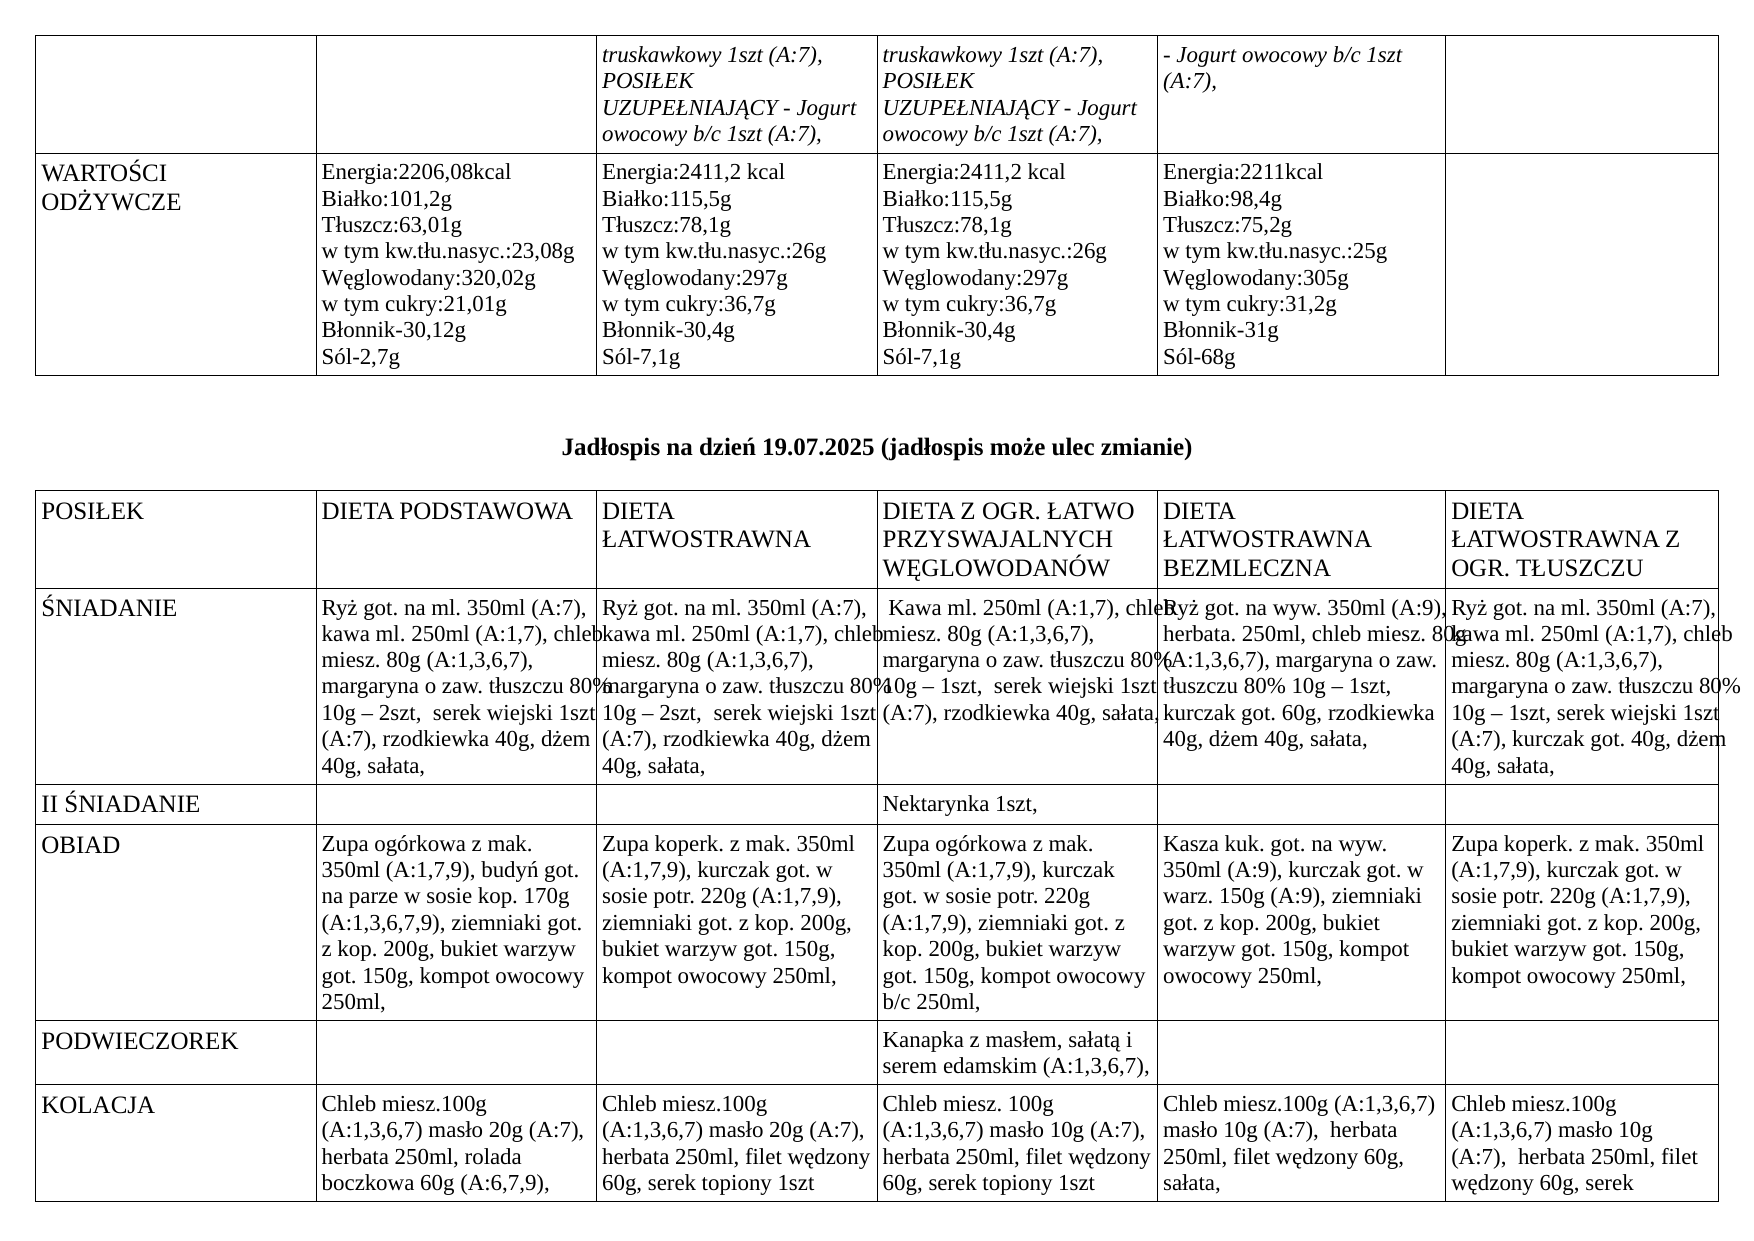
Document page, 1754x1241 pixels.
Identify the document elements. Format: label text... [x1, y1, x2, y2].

table_cell truskawkowy 1szt (A:7), POSIŁEK UZUPEŁNIAJĄCY - Jogurt owocowy b/c 1szt (A:7), [597, 36, 877, 152]
table_cell Energia:2411,2 kcal Białko:115,5g Tłuszcz:78,1g w tym kw.tłu.nasyc.:26g Węglowodany:297g w tym cukry:36,7g Błonnik-30,4g Sól-7,1g [878, 154, 1157, 375]
table_cell Zupa ogórkowa z mak. 350ml (A:1,7,9), budyń got. na parze w sosie kop. 170g (A:1,3,6,7,9), ziemniaki got. z kop. 200g, bukiet warzyw got. 150g, kompot owocowy 250ml, [317, 825, 596, 1020]
table_cell Nektarynka 1szt, [878, 785, 1157, 824]
table_cell Ryż got. na ml. 350ml (A:7), kawa ml. 250ml (A:1,7), chleb miesz. 80g (A:1,3,6,7), margaryna o zaw. tłuszczu 80% 10g – 1szt, serek wiejski 1szt (A:7), kurczak got. 40g, dżem 40g, sałata, [1446, 589, 1718, 784]
table_cell truskawkowy 1szt (A:7), POSIŁEK UZUPEŁNIAJĄCY - Jogurt owocowy b/c 1szt (A:7), [878, 36, 1157, 152]
table_cell [317, 36, 596, 152]
table_cell PODWIECZOREK [36, 1021, 316, 1084]
text Jadłospis na dzień 19.07.2025 (jadłospis może ulec zmianie) [35, 432, 1718, 461]
table_cell [1158, 1021, 1445, 1084]
table_cell - Jogurt owocowy b/c 1szt (A:7), [1158, 36, 1445, 152]
table_cell [597, 785, 877, 824]
table_cell Zupa ogórkowa z mak. 350ml (A:1,7,9), kurczak got. w sosie potr. 220g (A:1,7,9), ziemniaki got. z kop. 200g, bukiet warzyw got. 150g, kompot owocowy b/c 250ml, [878, 825, 1157, 1020]
table_cell [597, 1021, 877, 1084]
table_cell [1446, 1021, 1718, 1084]
table_cell [1446, 36, 1718, 152]
table_cell KOLACJA [36, 1085, 316, 1201]
table_cell ŚNIADANIE [36, 589, 316, 784]
table_cell [1446, 154, 1718, 375]
table_header DIETA ŁATWOSTRAWNA [597, 491, 877, 588]
table_cell [1446, 785, 1718, 824]
table_cell Zupa koperk. z mak. 350ml (A:1,7,9), kurczak got. w sosie potr. 220g (A:1,7,9), ziemniaki got. z kop. 200g, bukiet warzyw got. 150g, kompot owocowy 250ml, [597, 825, 877, 1020]
table_cell Chleb miesz.100g (A:1,3,6,7) masło 20g (A:7), herbata 250ml, filet wędzony 60g, serek topiony 1szt [597, 1085, 877, 1201]
table_cell WARTOŚCI ODŻYWCZE [36, 154, 316, 375]
table_cell Chleb miesz. 100g (A:1,3,6,7) masło 10g (A:7), herbata 250ml, filet wędzony 60g, serek topiony 1szt [878, 1085, 1157, 1201]
table_header DIETA Z OGR. ŁATWO PRZYSWAJALNYCH WĘGLOWODANÓW [878, 491, 1157, 588]
table_cell Energia:2411,2 kcal Białko:115,5g Tłuszcz:78,1g w tym kw.tłu.nasyc.:26g Węglowodany:297g w tym cukry:36,7g Błonnik-30,4g Sól-7,1g [597, 154, 877, 375]
table_cell Kanapka z masłem, sałatą i serem edamskim (A:1,3,6,7), [878, 1021, 1157, 1084]
table_cell [317, 1021, 596, 1084]
table_cell [36, 36, 316, 152]
table_header DIETA PODSTAWOWA [317, 491, 596, 588]
table_cell OBIAD [36, 825, 316, 1020]
table_cell Ryż got. na wyw. 350ml (A:9), herbata. 250ml, chleb miesz. 80g (A:1,3,6,7), margaryna o zaw. tłuszczu 80% 10g – 1szt, kurczak got. 60g, rzodkiewka 40g, dżem 40g, sałata, [1158, 589, 1445, 784]
table_cell Zupa koperk. z mak. 350ml (A:1,7,9), kurczak got. w sosie potr. 220g (A:1,7,9), ziemniaki got. z kop. 200g, bukiet warzyw got. 150g, kompot owocowy 250ml, [1446, 825, 1718, 1020]
table_cell Chleb miesz.100g (A:1,3,6,7) masło 10g (A:7), herbata 250ml, filet wędzony 60g, serek [1446, 1085, 1718, 1201]
table_cell [1158, 785, 1445, 824]
table_cell Ryż got. na ml. 350ml (A:7), kawa ml. 250ml (A:1,7), chleb miesz. 80g (A:1,3,6,7), margaryna o zaw. tłuszczu 80% 10g – 2szt, serek wiejski 1szt (A:7), rzodkiewka 40g, dżem 40g, sałata, [597, 589, 877, 784]
table_header POSIŁEK [36, 491, 316, 588]
table_cell Ryż got. na ml. 350ml (A:7), kawa ml. 250ml (A:1,7), chleb miesz. 80g (A:1,3,6,7), margaryna o zaw. tłuszczu 80% 10g – 2szt, serek wiejski 1szt (A:7), rzodkiewka 40g, dżem 40g, sałata, [317, 589, 596, 784]
table_cell Chleb miesz.100g (A:1,3,6,7) masło 20g (A:7), herbata 250ml, rolada boczkowa 60g (A:6,7,9), [317, 1085, 596, 1201]
table_cell [317, 785, 596, 824]
table_cell Energia:2206,08kcal Białko:101,2g Tłuszcz:63,01g w tym kw.tłu.nasyc.:23,08g Węglowodany:320,02g w tym cukry:21,01g Błonnik-30,12g Sól-2,7g [317, 154, 596, 375]
table_cell Energia:2211kcal Białko:98,4g Tłuszcz:75,2g w tym kw.tłu.nasyc.:25g Węglowodany:305g w tym cukry:31,2g Błonnik-31g Sól-68g [1158, 154, 1445, 375]
table_header DIETA ŁATWOSTRAWNA BEZMLECZNA [1158, 491, 1445, 588]
table_cell Chleb miesz.100g (A:1,3,6,7) masło 10g (A:7), herbata 250ml, filet wędzony 60g, sałata, [1158, 1085, 1445, 1201]
table_cell Kawa ml. 250ml (A:1,7), chleb miesz. 80g (A:1,3,6,7), margaryna o zaw. tłuszczu 80% 10g – 1szt, serek wiejski 1szt (A:7), rzodkiewka 40g, sałata, [878, 589, 1157, 784]
table_cell Kasza kuk. got. na wyw. 350ml (A:9), kurczak got. w warz. 150g (A:9), ziemniaki got. z kop. 200g, bukiet warzyw got. 150g, kompot owocowy 250ml, [1158, 825, 1445, 1020]
table_header DIETA ŁATWOSTRAWNA Z OGR. TŁUSZCZU [1446, 491, 1718, 588]
table_cell II ŚNIADANIE [36, 785, 316, 824]
